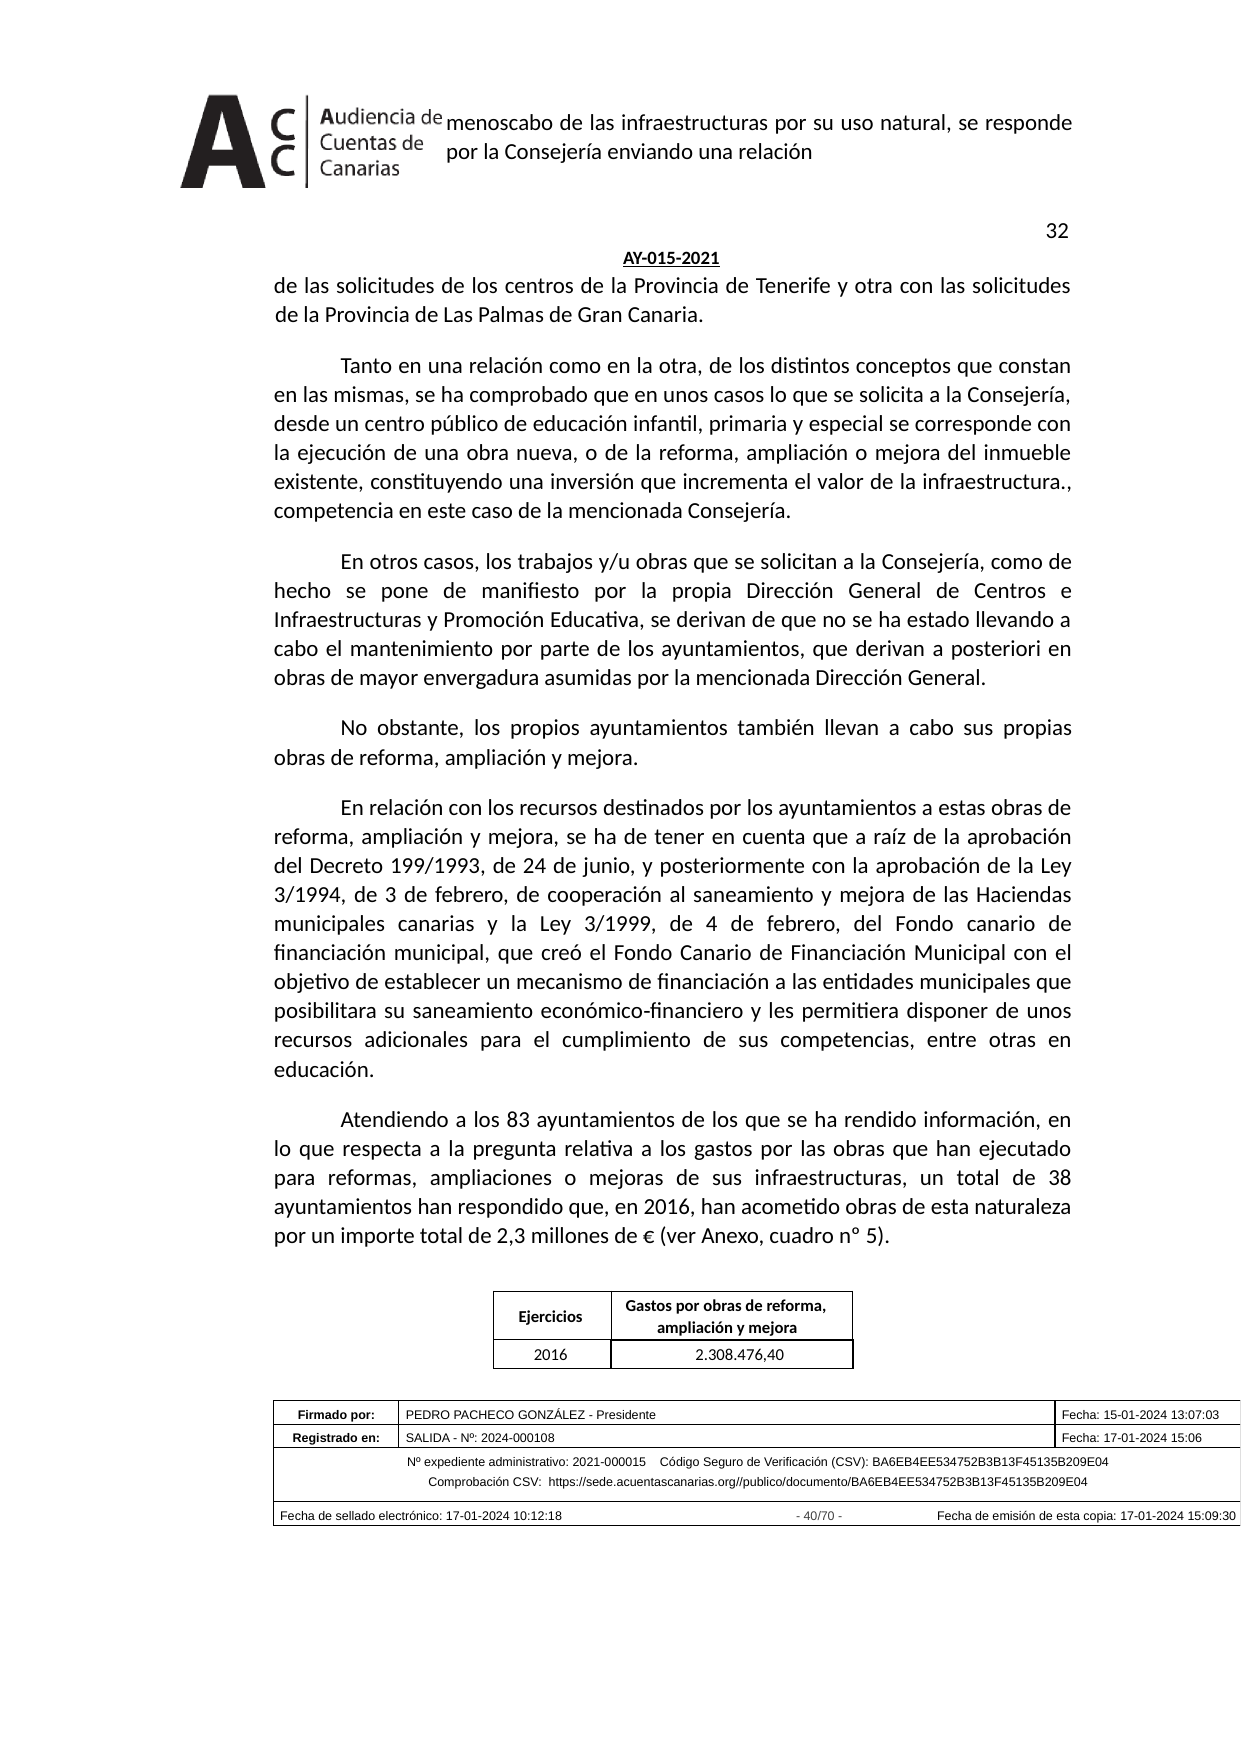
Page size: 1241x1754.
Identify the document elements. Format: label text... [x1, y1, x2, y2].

text menoscabo de las infraestructuras por su uso natural, se responde por la Consejería enviando una relación [446, 108, 1073, 166]
table_cell 2016 [494, 1340, 610, 1368]
text 32 [274, 216, 1074, 244]
subtitle AY-015-2021 [274, 246, 1073, 269]
text Atendiendo a los 83 ayuntamientos de los que se ha rendido información, en lo que respecta a la pregunta relativa a los gastos por las obras que han ejecutado para reformas, ampliaciones o mejoras de sus infraestructuras, un total de 38 ayuntamientos han respondido que, en 2016, han acometido obras de esta naturaleza por un importe total de 2,3 millones de € (ver Anexo, cuadro nº 5). [274, 1105, 1073, 1249]
text Tanto en una relación como en la otra, de los distintos conceptos que constan en las mismas, se ha comprobado que en unos casos lo que se solicita a la Consejería, desde un centro público de educación infantil, primaria y especial se corresponde con la ejecución de una obra nueva, o de la reforma, ampliación o mejora del inmueble existente, constituyendo una inversión que incrementa el valor de la infraestructura., competencia en este caso de la mencionada Consejería. [274, 351, 1073, 524]
table_cell 2.308.476,40 [612, 1341, 852, 1368]
text No obstante, los propios ayuntamientos también llevan a cabo sus propias obras de reforma, ampliación y mejora. [274, 713, 1073, 771]
text En relación con los recursos destinados por los ayuntamientos a estas obras de reforma, ampliación y mejora, se ha de tener en cuenta que a raíz de la aprobación del Decreto 199/1993, de 24 de junio, y posteriormente con la aprobación de la Ley 3/1994, de 3 de febrero, de cooperación al saneamiento y mejora de las Haciendas municipales canarias y la Ley 3/1999, de 4 de febrero, del Fondo canario de financiación municipal, que creó el Fondo Canario de Financiación Municipal con el objetivo de establecer un mecanismo de financiación a las entidades municipales que posibilitara su saneamiento económico‐financiero y les permitiera disponer de unos recursos adicionales para el cumplimiento de sus competencias, entre otras en educación. [274, 793, 1073, 1083]
table_header Ejercicios [494, 1292, 611, 1339]
text En otros casos, los trabajos y/u obras que se solicitan a la Consejería, como de hecho se pone de manifiesto por la propia Dirección General de Centros e Infraestructuras y Promoción Educativa, se derivan de que no se ha estado llevando a cabo el mantenimiento por parte de los ayuntamientos, que derivan a posteriori en obras de mayor envergadura asumidas por la mencionada Dirección General. [274, 547, 1073, 691]
text de las solicitudes de los centros de la Provincia de Tenerife y otra con las solicitudes de la Provincia de Las Palmas de Gran Canaria. [274, 271, 1073, 328]
table_header Gastos por obras de reforma, ampliación y mejora [612, 1292, 852, 1339]
